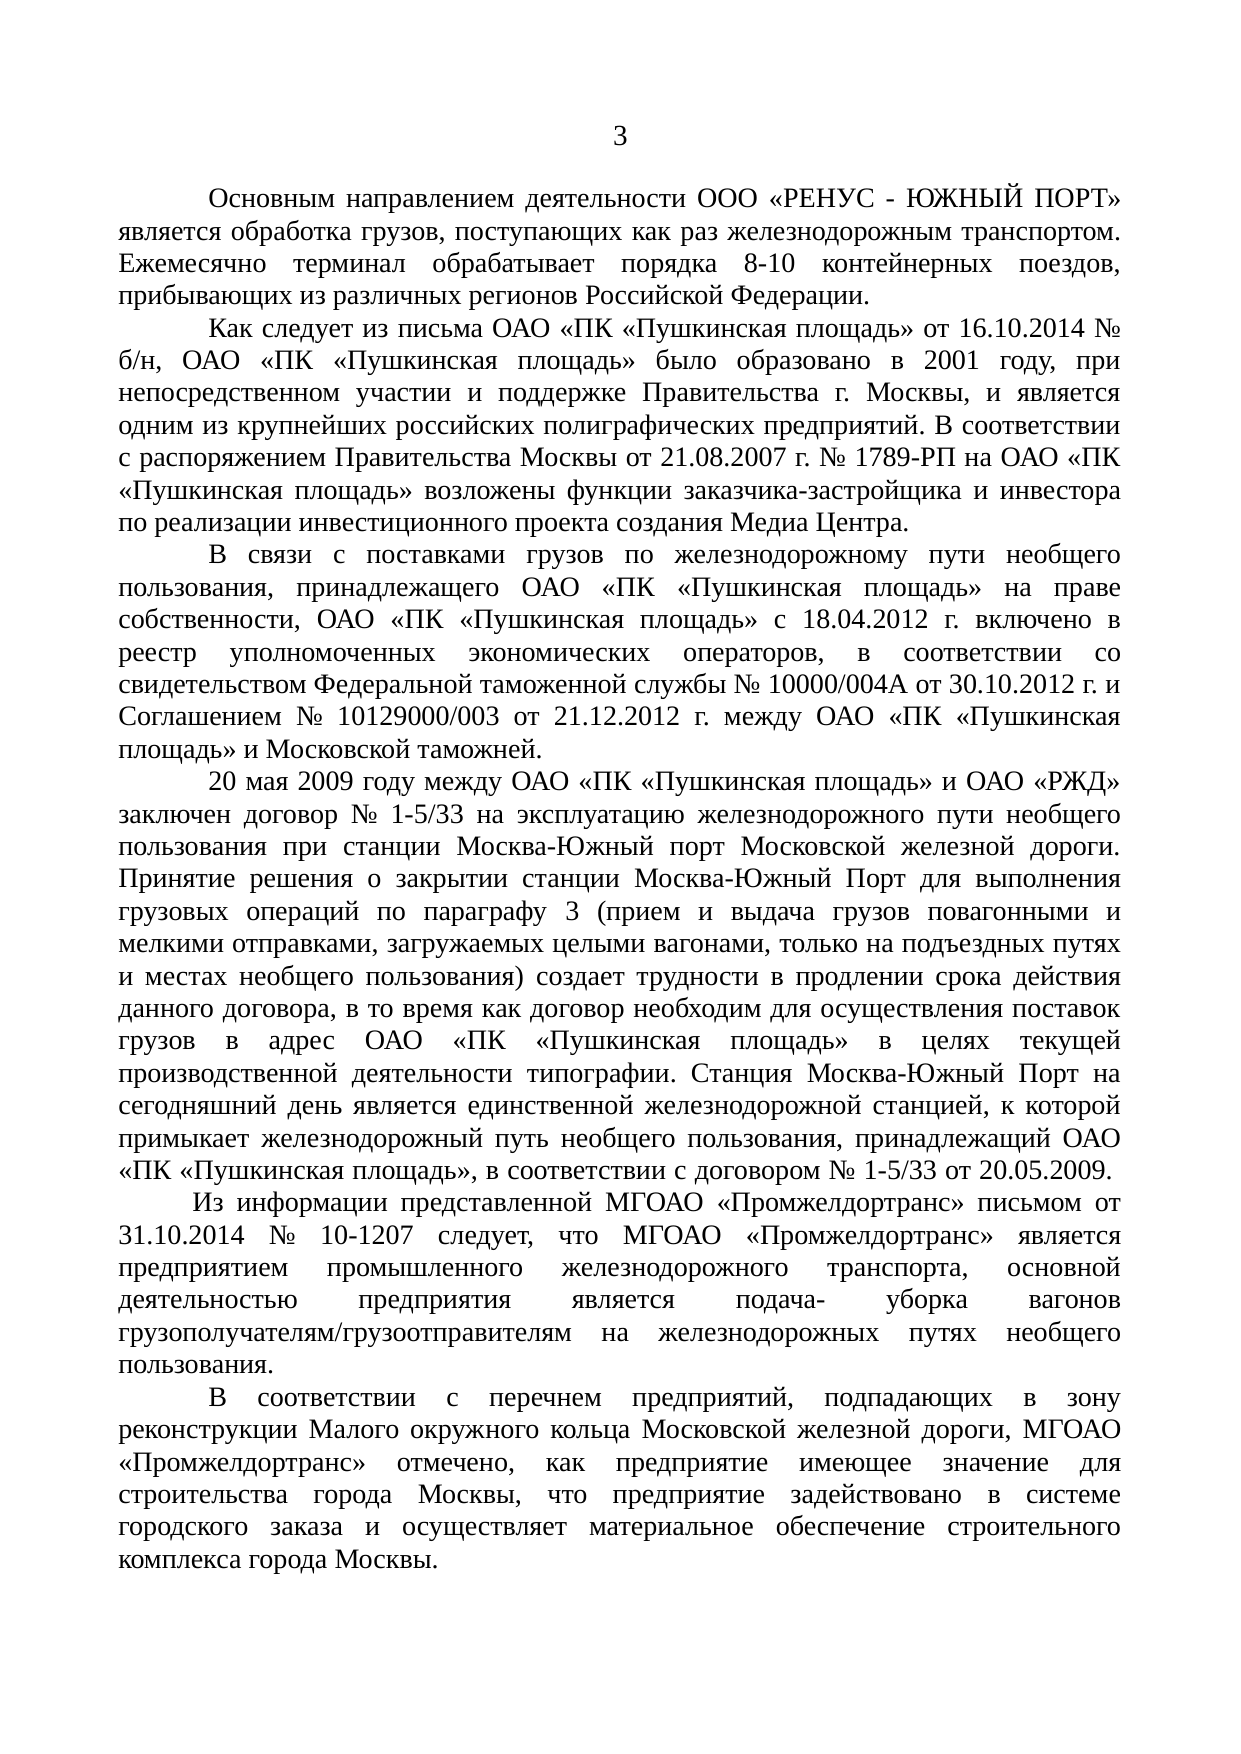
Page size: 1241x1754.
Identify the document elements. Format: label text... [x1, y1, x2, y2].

text Как следует из письма ОАО «ПК «Пушкинская площадь» от 16.10.2014 № б/н, ОАО «ПК «Пушкинская площадь» было образовано в 2001 году, при непосредственном участии и поддержке Правительства г. Москвы, и является одним из крупнейших российских полиграфических предприятий. В соответствии с распоряжением Правительства Москвы от 21.08.2007 г. № 1789-РП на ОАО «ПК «Пушкинская площадь» возложены функции заказчика-застройщика и инвестора по реализации инвестиционного проекта создания Медиа Центра. [118, 311, 1122, 537]
text В соответствии с перечнем предприятий, подпадающих в зону реконструкции Малого окружного кольца Московской железной дороги, МГОАО «Промжелдортранс» отмечено, как предприятие имеющее значение для строительства города Москвы, что предприятие задействовано в системе городского заказа и осуществляет материальное обеспечение строительного комплекса города Москвы. [118, 1380, 1122, 1574]
text В связи с поставками грузов по железнодорожному пути необщего пользования, принадлежащего ОАО «ПК «Пушкинская площадь» на праве собственности, ОАО «ПК «Пушкинская площадь» с 18.04.2012 г. включено в реестр уполномоченных экономических операторов, в соответствии со свидетельством Федеральной таможенной службы № 10000/004А от 30.10.2012 г. и Соглашением № 10129000/003 от 21.12.2012 г. между ОАО «ПК «Пушкинская площадь» и Московской таможней. [118, 537, 1122, 764]
text Основным направлением деятельности ООО «РЕНУС - ЮЖНЫЙ ПОРТ» является обработка грузов, поступающих как раз железнодорожным транспортом. Ежемесячно терминал обрабатывает порядка 8-10 контейнерных поездов, прибывающих из различных регионов Российской Федерации. [118, 181, 1122, 311]
text 20 мая 2009 году между ОАО «ПК «Пушкинская площадь» и ОАО «РЖД» заключен договор № 1-5/33 на эксплуатацию железнодорожного пути необщего пользования при станции Москва-Южный порт Московской железной дороги. Принятие решения о закрытии станции Москва-Южный Порт для выполнения грузовых операций по параграфу 3 (прием и выдача грузов повагонными и мелкими отправками, загружаемых целыми вагонами, только на подъездных путях и местах необщего пользования) создает трудности в продлении срока действия данного договора, в то время как договор необходим для осуществления поставок грузов в адрес ОАО «ПК «Пушкинская площадь» в целях текущей производственной деятельности типографии. Станция Москва-Южный Порт на сегодняшний день является единственной железнодорожной станцией, к которой примыкает железнодорожный путь необщего пользования, принадлежащий ОАО «ПК «Пушкинская площадь», в соответствии с договором № 1-5/33 от 20.05.2009. Из информации представленной МГОАО «Промжелдортранс» письмом от 31.10.2014 № 10-1207 следует, что МГОАО «Промжелдортранс» является предприятием промышленного железнодорожного транспорта, основной деятельностью предприятия является подача- уборка вагонов грузополучателям/грузоотправителям на железнодорожных путях необщего пользования. [118, 764, 1122, 1380]
